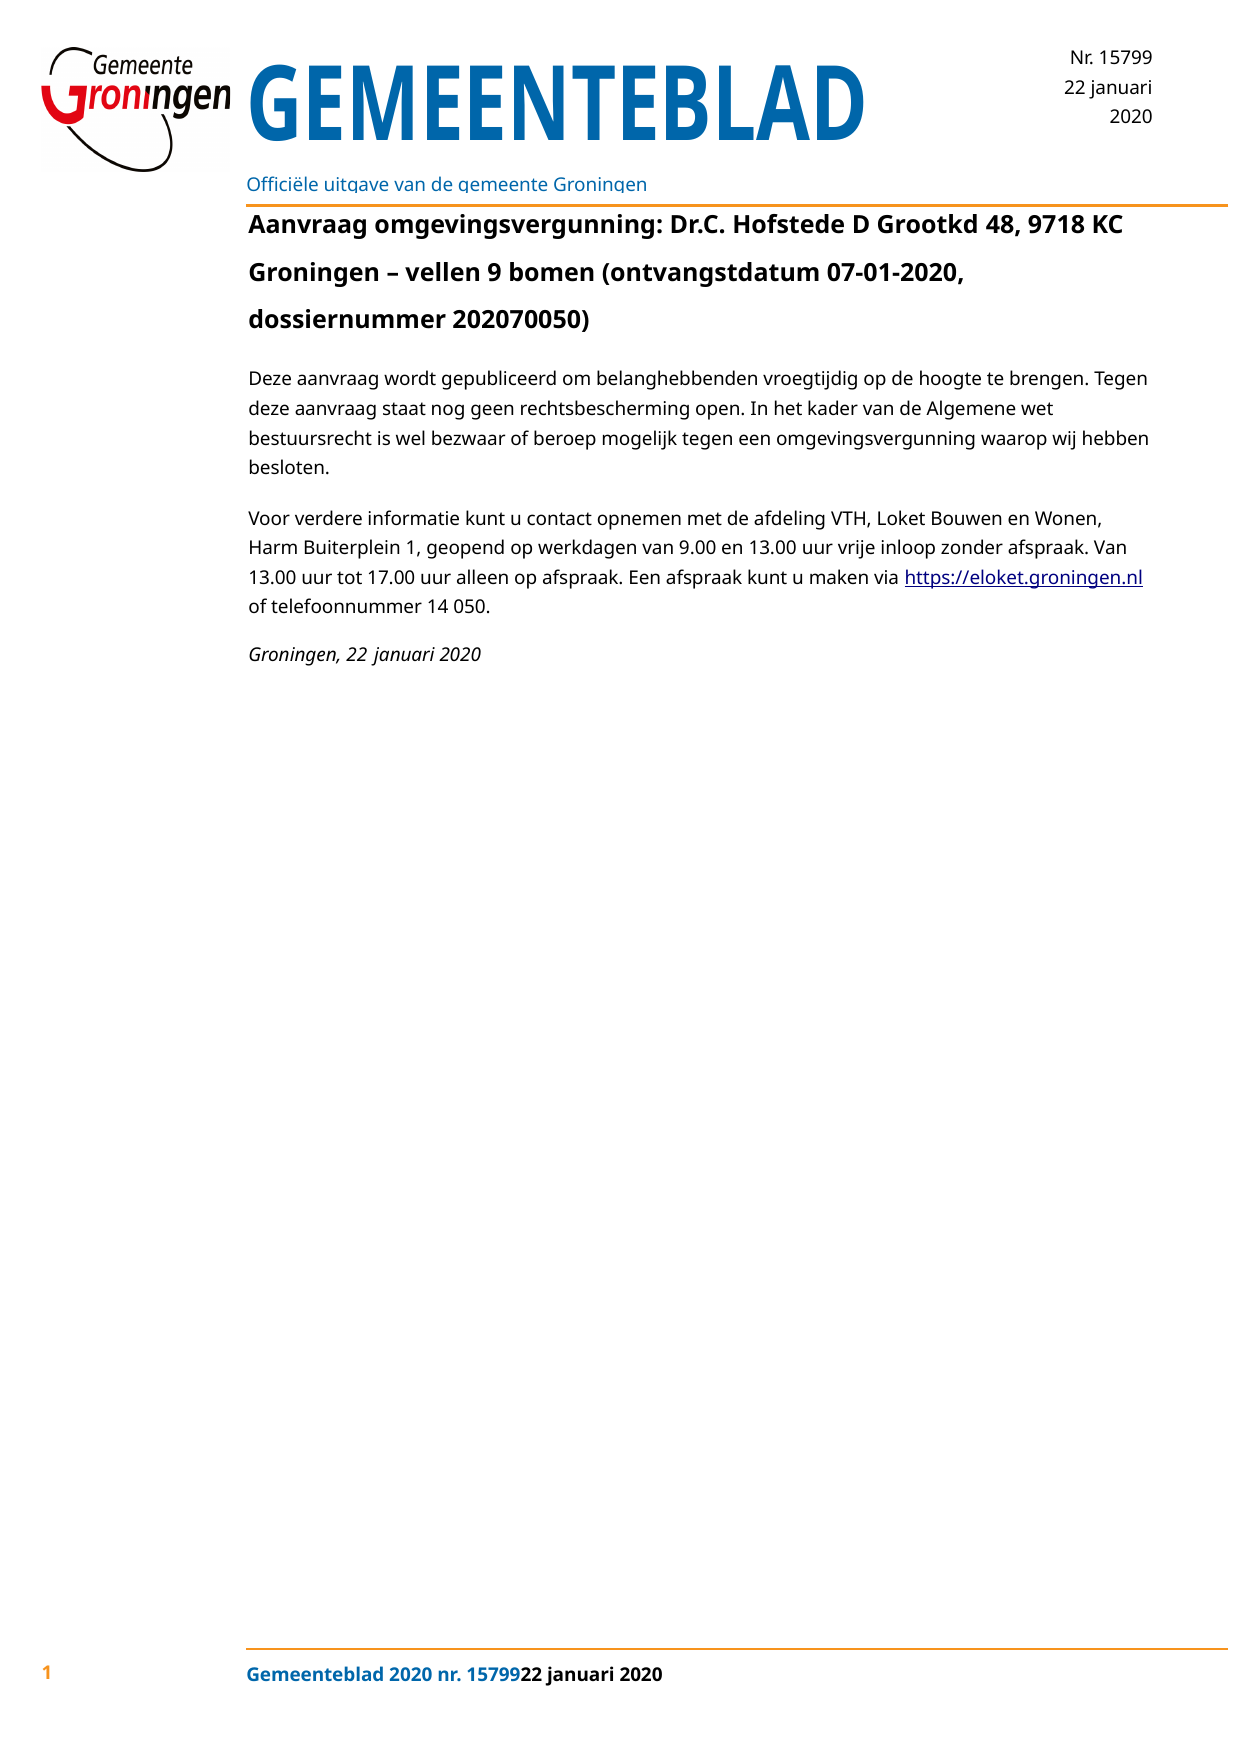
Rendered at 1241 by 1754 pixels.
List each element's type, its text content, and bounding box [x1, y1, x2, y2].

text Groningen, 22 januari 2020 [248, 641, 1152, 667]
text Aanvraag omgevingsvergunning: Dr.C. Hofstede D Grootkd 48, 9718 KC Groningen – vellen 9 bomen (ontvangstdatum 07-01-2020, dossiernummer 202070050) [248, 207, 1152, 336]
picture [41, 47, 231, 172]
text Deze aanvraag wordt gepubliceerd om belanghebbenden vroegtijdig op de hoogte te brengen. Tegen deze aanvraag staat nog geen rechtsbescherming open. In het kader van de Algemene wet bestuursrecht is wel bezwaar of beroep mogelijk tegen een omgevingsvergunning waarop wij hebben besloten. [248, 366, 1152, 480]
text Voor verdere informatie kunt u contact opnemen met de afdeling VTH, Loket Bouwen en Wonen, Harm Buiterplein 1, geopend op werkdagen van 9.00 en 13.00 uur vrije inloop zonder afspraak. Van 13.00 uur tot 17.00 uur alleen op afspraak. Een afspraak kunt u maken via https://eloket.groningen.nl of telefoonnummer 14 050. [248, 505, 1152, 619]
